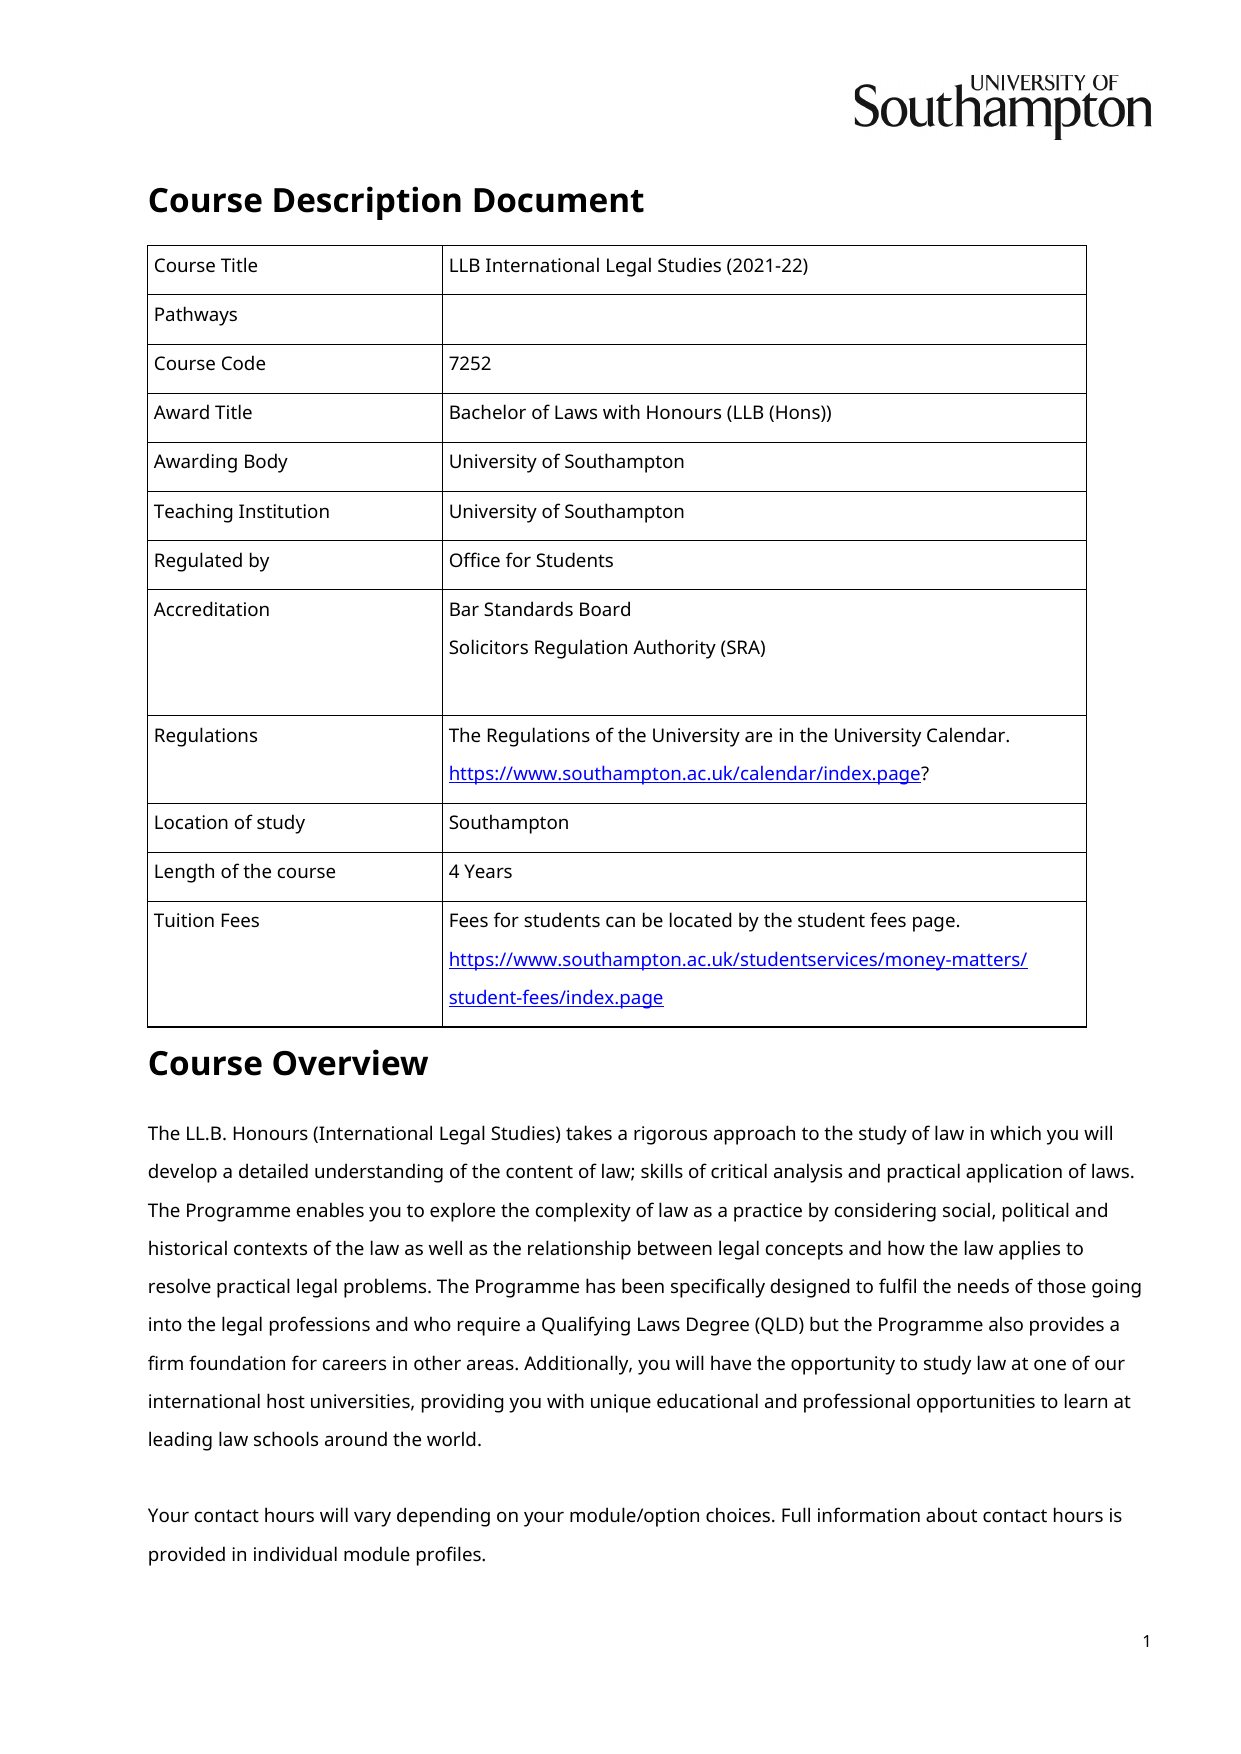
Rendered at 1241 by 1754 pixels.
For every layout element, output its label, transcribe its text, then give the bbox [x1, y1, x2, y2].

table_cell Pathways [148, 295, 442, 343]
table_cell Length of the course [148, 853, 442, 901]
table_cell University of Southampton [443, 443, 1086, 491]
table_cell Bar Standards Board Solicitors Regulation Authority (SRA) [443, 590, 1086, 715]
table_cell Course Code [148, 345, 442, 393]
table_cell Location of study [148, 804, 442, 852]
table_cell Accreditation [148, 590, 442, 715]
subtitle Course Description Document [148, 177, 1152, 222]
table_cell 7252 [443, 345, 1086, 393]
table_header Course Title [148, 246, 442, 294]
table_cell 4 Years [443, 853, 1086, 901]
table_cell Southampton [443, 804, 1086, 852]
table_header LLB International Legal Studies (2021-22) [443, 246, 1086, 294]
table_cell Regulated by [148, 541, 442, 589]
table_cell University of Southampton [443, 492, 1086, 540]
table_cell Office for Students [443, 541, 1086, 589]
table_cell The Regulations of the University are in the University Calendar. https://www.southampton.ac.uk/calendar/index.page? [443, 716, 1086, 802]
table_cell Fees for students can be located by the student fees page. https://www.southampton.ac.uk/studentservices/money-matters/student-fees/index.page [443, 902, 1086, 1026]
table_cell Regulations [148, 716, 442, 802]
table_cell Awarding Body [148, 443, 442, 491]
table_cell Teaching Institution [148, 492, 442, 540]
table_cell [443, 295, 1086, 343]
text The LL.B. Honours (International Legal Studies) takes a rigorous approach to the study of law in which you will develop a detailed understanding of the content of law; skills of critical analysis and practical application of laws. The Programme enables you to explore the complexity of law as a practice by considering social, political and historical contexts of the law as well as the relationship between legal concepts and how the law applies to resolve practical legal problems. The Programme has been specifically designed to fulfil the needs of those going into the legal professions and who require a Qualifying Laws Degree (QLD) but the Programme also provides a firm foundation for careers in other areas. Additionally, you will have the opportunity to study law at one of our international host universities, providing you with unique educational and professional opportunities to learn at leading law schools around the world. Your contact hours will vary depending on your module/option choices. Full information about contact hours is provided in individual module profiles. [148, 1121, 1145, 1567]
subtitle Course Overview [148, 1040, 1152, 1085]
table_cell Tuition Fees [148, 902, 442, 1026]
table_cell Award Title [148, 394, 442, 442]
table_cell Bachelor of Laws with Honours (LLB (Hons)) [443, 394, 1086, 442]
